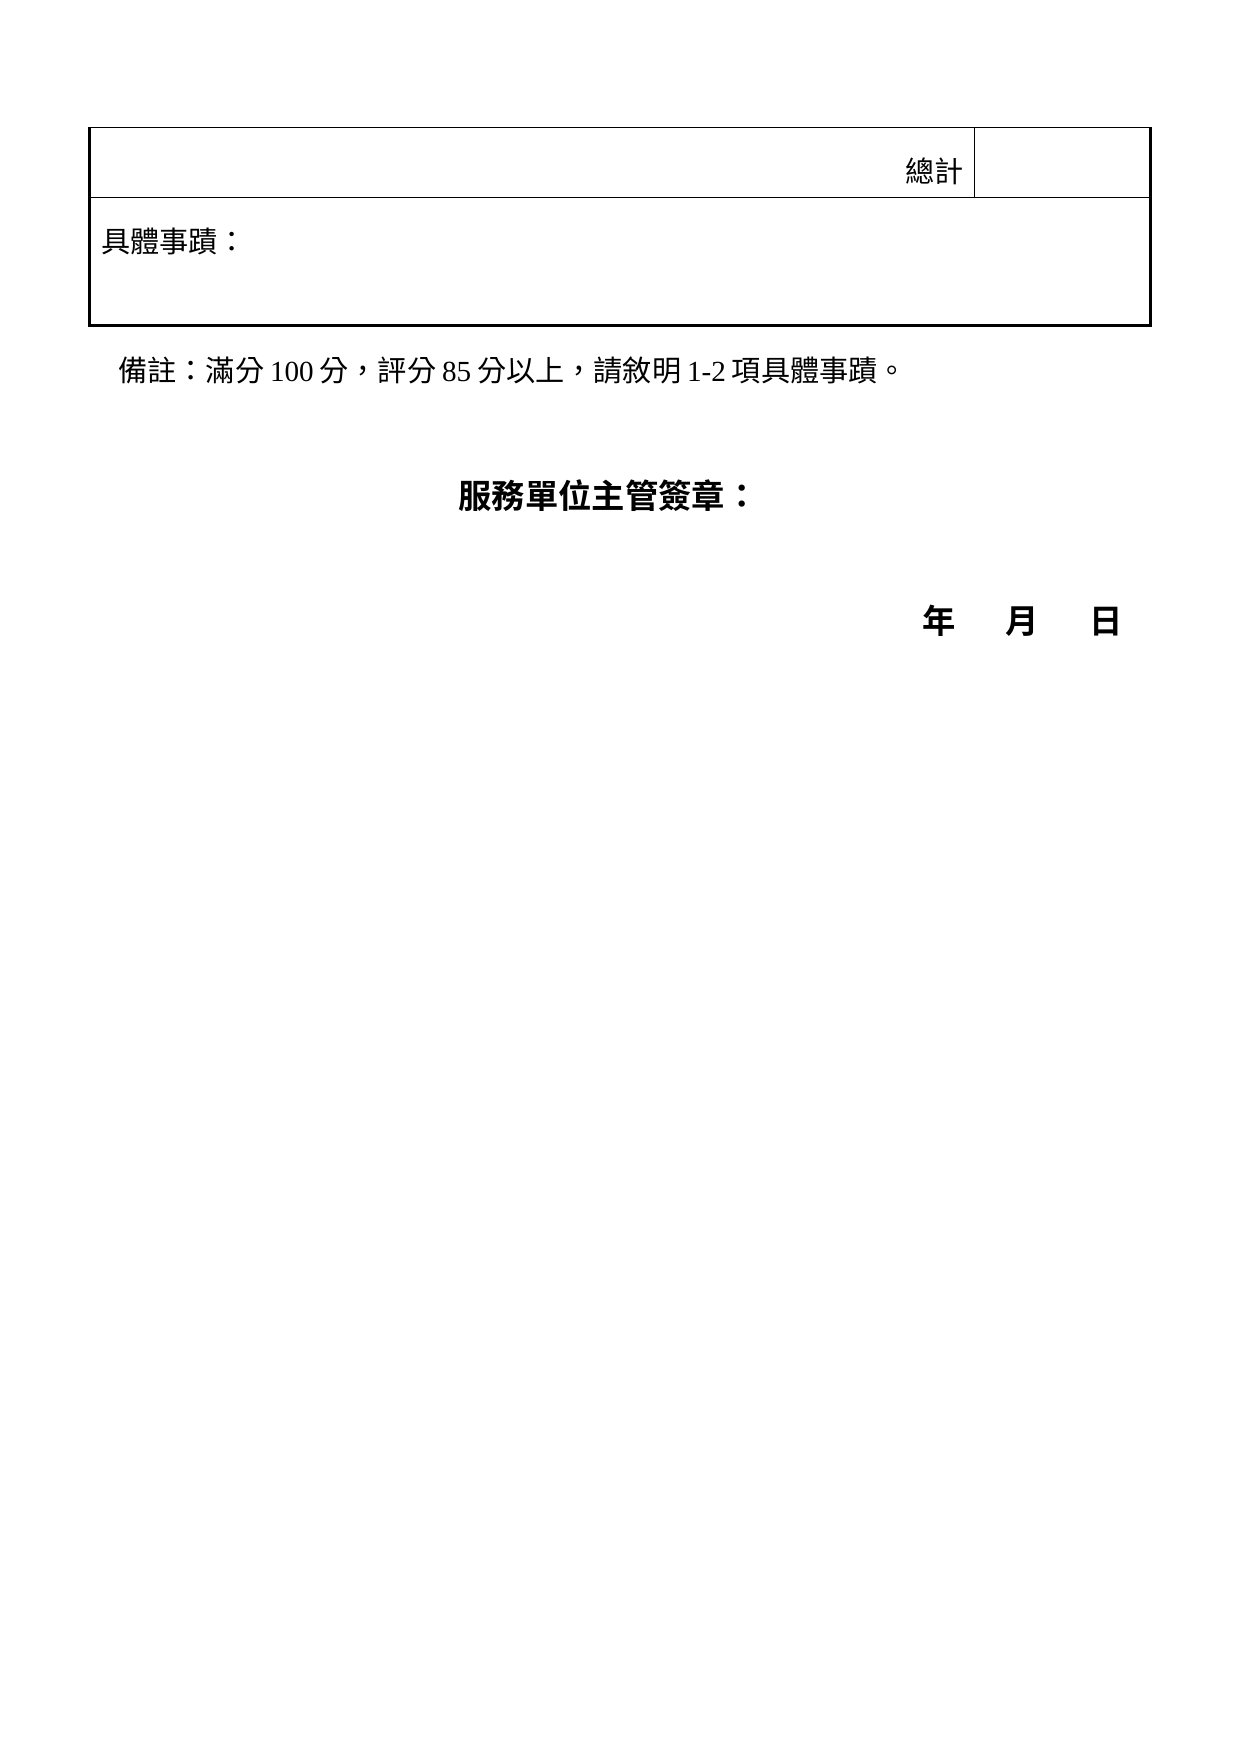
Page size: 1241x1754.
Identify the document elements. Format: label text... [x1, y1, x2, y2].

text 年 月 日 [118, 577, 1122, 639]
table_cell 總計 [91, 128, 974, 197]
table_cell 具體事蹟： [91, 198, 1149, 324]
text 備註：滿分100分，評分85分以上，請敘明1-2項具體事蹟。 [118, 327, 1122, 389]
text 服務單位主管簽章： [118, 452, 1122, 514]
table_cell [975, 128, 1149, 197]
